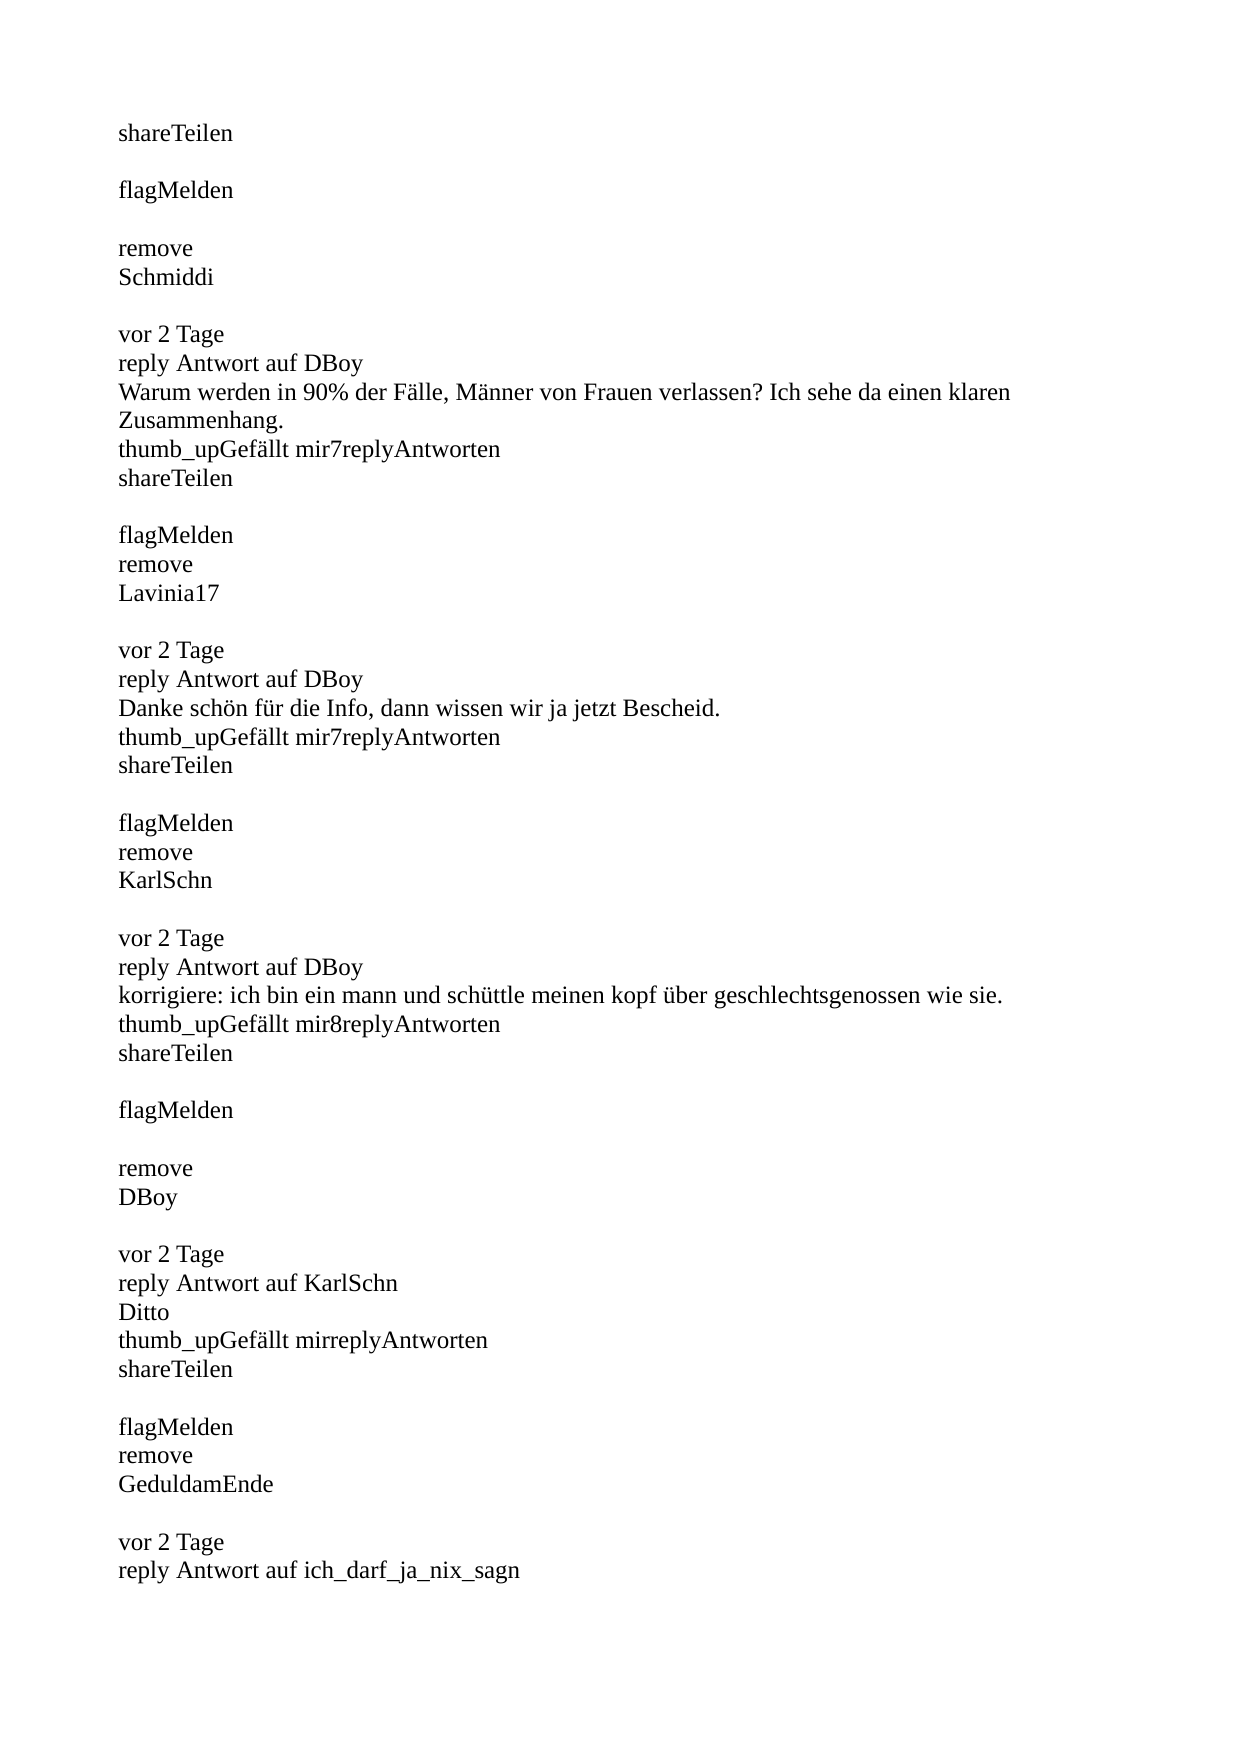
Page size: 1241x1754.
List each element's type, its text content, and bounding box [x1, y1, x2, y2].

text DBoy [118, 1182, 1122, 1211]
text thumb_upGefällt mir7replyAntworten [118, 434, 1122, 463]
text reply Antwort auf KarlSchn [118, 1268, 1122, 1297]
text vor 2 Tage [118, 923, 1122, 952]
text KarlSchn [118, 866, 1122, 894]
text shareTeilen [118, 118, 1122, 147]
text remove [118, 837, 1122, 866]
text reply Antwort auf DBoy [118, 348, 1122, 377]
text thumb_upGefällt mirreplyAntworten [118, 1326, 1122, 1354]
text flagMelden [118, 176, 1122, 204]
text flagMelden [118, 1096, 1122, 1124]
text shareTeilen [118, 1354, 1122, 1383]
text thumb_upGefällt mir8replyAntworten [118, 1009, 1122, 1038]
text thumb_upGefällt mir7replyAntworten [118, 722, 1122, 751]
text shareTeilen [118, 1038, 1122, 1067]
text Schmiddi [118, 262, 1122, 291]
text remove [118, 1441, 1122, 1469]
text vor 2 Tage [118, 1239, 1122, 1268]
text reply Antwort auf DBoy [118, 664, 1122, 693]
text Ditto [118, 1297, 1122, 1326]
text flagMelden [118, 808, 1122, 837]
text remove [118, 1153, 1122, 1182]
text korrigiere: ich bin ein mann und schüttle meinen kopf über geschlechtsgenossen wie sie. [118, 981, 1122, 1009]
text vor 2 Tage [118, 1527, 1122, 1556]
text shareTeilen [118, 463, 1122, 492]
text shareTeilen [118, 751, 1122, 779]
text flagMelden [118, 521, 1122, 549]
text remove [118, 233, 1122, 262]
text reply Antwort auf DBoy [118, 952, 1122, 981]
text Danke schön für die Info, dann wissen wir ja jetzt Bescheid. [118, 693, 1122, 722]
text vor 2 Tage [118, 636, 1122, 664]
text reply Antwort auf ich_darf_ja_nix_sagn [118, 1556, 1122, 1584]
text flagMelden [118, 1412, 1122, 1441]
text GeduldamEnde [118, 1469, 1122, 1498]
text remove [118, 549, 1122, 578]
text Warum werden in 90% der Fälle, Männer von Frauen verlassen? Ich sehe da einen klaren Zusammenhang. [118, 377, 1122, 434]
text Lavinia17 [118, 578, 1122, 607]
text vor 2 Tage [118, 319, 1122, 348]
